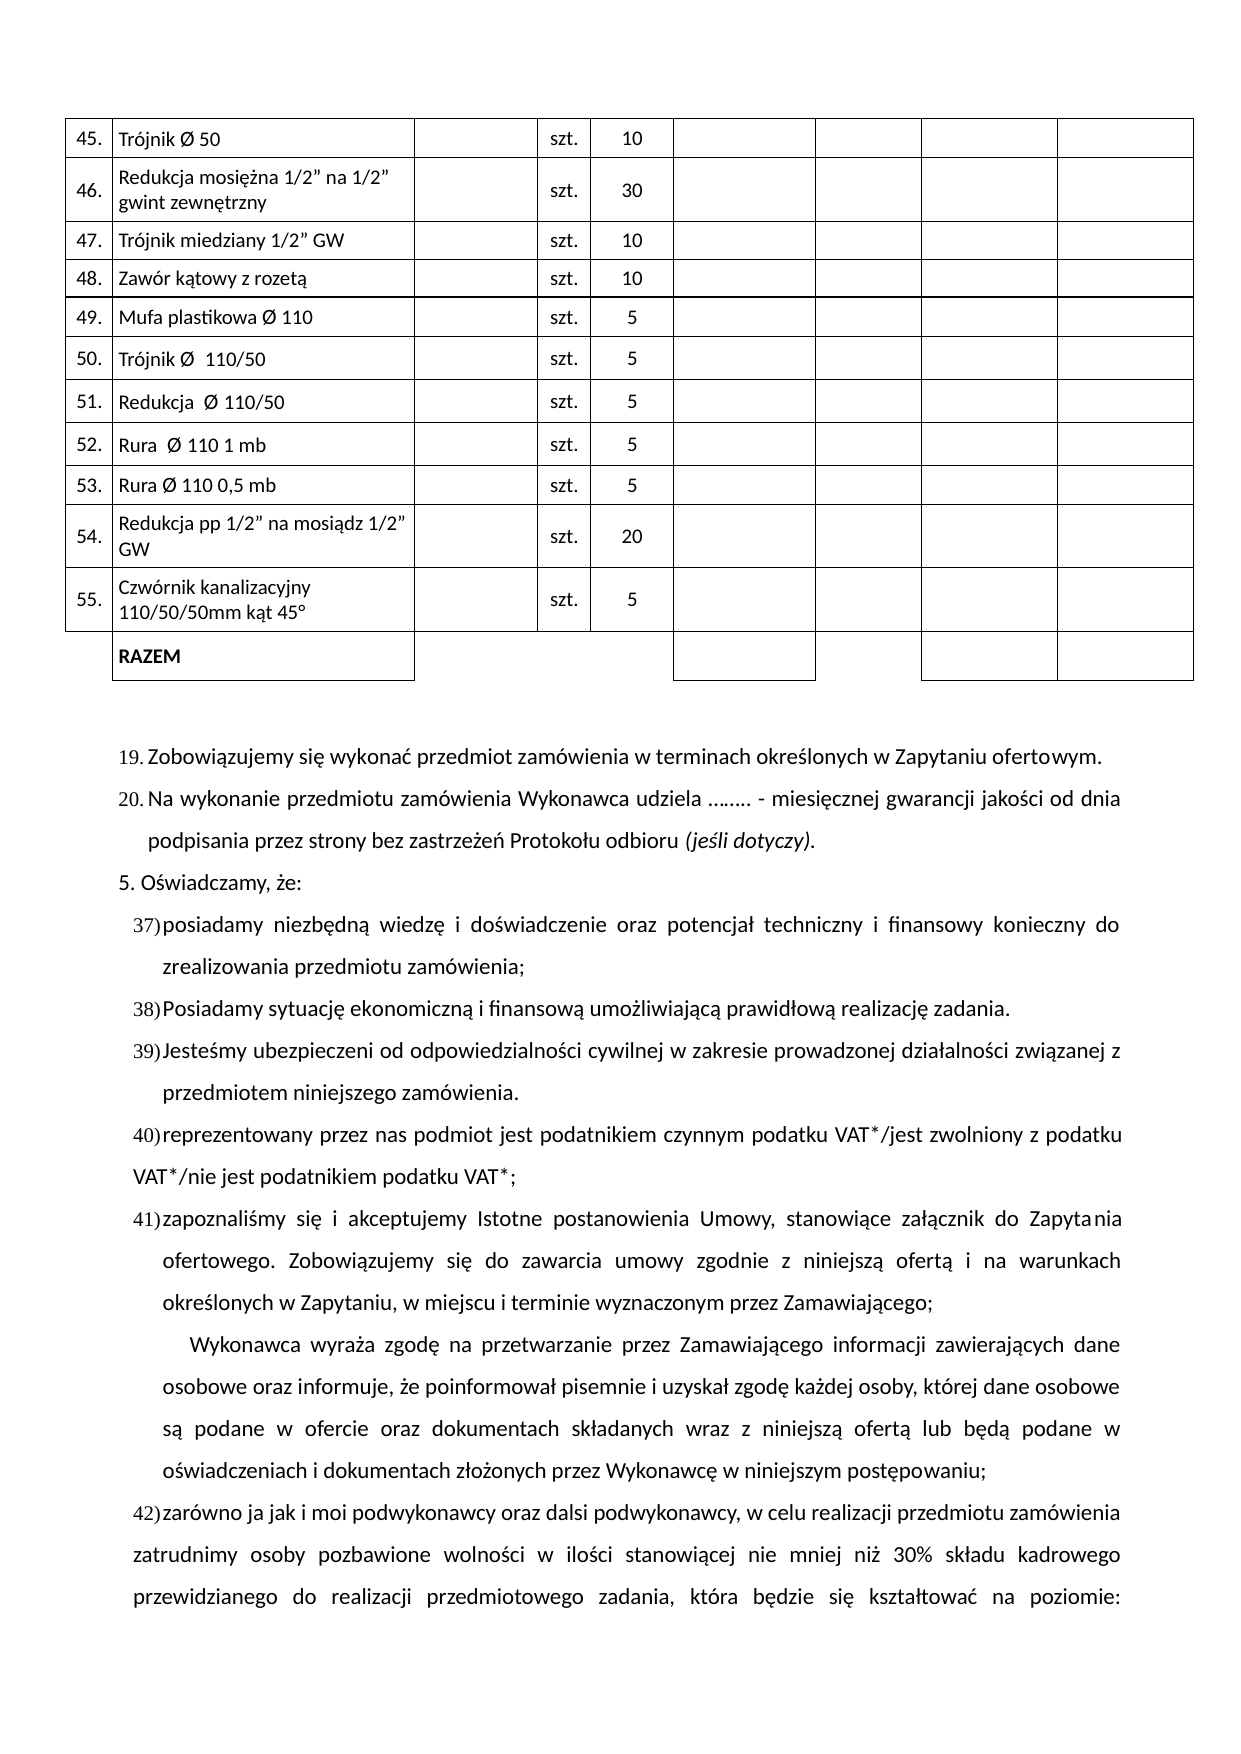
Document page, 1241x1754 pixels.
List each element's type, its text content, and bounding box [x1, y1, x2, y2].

table_cell [922, 380, 1057, 422]
table_cell 5 [591, 568, 673, 631]
table_cell [415, 380, 537, 422]
table_cell 46. [66, 158, 112, 221]
table_cell [674, 505, 815, 567]
table_cell szt. [538, 119, 590, 157]
table_cell [415, 632, 537, 680]
table_cell [538, 632, 591, 680]
table_cell [415, 466, 537, 504]
table_cell [922, 222, 1057, 258]
table_cell [922, 423, 1057, 465]
table_cell szt. [538, 222, 590, 258]
table_cell [674, 119, 815, 157]
table_cell [415, 222, 537, 258]
table_cell [674, 568, 815, 631]
table_cell szt. [538, 337, 590, 379]
table_cell [922, 298, 1057, 336]
table_cell Trójnik Ø 110/50 [113, 337, 414, 379]
table_cell [816, 337, 921, 379]
table_cell szt. [538, 423, 590, 465]
table_cell [415, 505, 537, 567]
table_cell [816, 466, 921, 504]
table_cell [816, 260, 921, 296]
table_cell [415, 158, 537, 221]
table_cell Redukcja Ø 110/50 [113, 380, 414, 422]
table_cell 5 [591, 423, 673, 465]
list Jesteśmy ubezpieczeni od odpowiedzialności cywilnej w zakresie prowadzonej działalności związanej z przedmiotem niniejszego zamówienia. [133, 1036, 1122, 1106]
table_cell Redukcja pp 1/2” na mosiądz 1/2” GW [113, 505, 414, 567]
table_cell [1058, 119, 1193, 157]
list zapoznaliśmy się i akceptujemy Istotne postanowienia Umowy, stanowiące załącznik do Zapyta­nia ofertowego. Zobowiązujemy się do zawarcia umowy zgodnie z niniejszą ofertą i na warunkach określonych w Zapytaniu, w miejscu i terminie wyznaczonym przez Zamawiającego; [133, 1204, 1122, 1316]
table_cell [415, 119, 537, 157]
list Posiadamy sytuację ekonomiczną i finansową umożliwiającą prawidłową realizację zadania. [133, 994, 1122, 1022]
table_cell [816, 158, 921, 221]
table_cell [415, 337, 537, 379]
table_cell [1058, 260, 1193, 296]
list Zobowiązujemy się wykonać przedmiot zamówienia w terminach określonych w Zapytaniu oferto­wym. [118, 742, 1122, 770]
table_cell [1058, 423, 1193, 465]
table_cell [816, 423, 921, 465]
table_cell 54. [66, 505, 112, 567]
table_cell [674, 337, 815, 379]
table_cell [1058, 505, 1193, 567]
table_cell Mufa plastikowa Ø 110 [113, 298, 414, 336]
table_cell 5 [591, 298, 673, 336]
table_cell [922, 119, 1057, 157]
table_cell [816, 119, 921, 157]
table_cell Redukcja mosiężna 1/2” na 1/2” gwint zewnętrzny [113, 158, 414, 221]
list reprezentowany przez nas podmiot jest podatnikiem czynnym podatku VAT*/jest zwolniony z podatku VAT*/nie jest podatnikiem podatku VAT*; [133, 1120, 1122, 1190]
table_cell szt. [538, 298, 590, 336]
table_cell [1058, 158, 1193, 221]
table_cell [816, 298, 921, 336]
table_cell 49. [66, 298, 112, 336]
table_cell Rura Ø 110 1 mb [113, 423, 414, 465]
table_cell 5 [591, 466, 673, 504]
table_cell [922, 505, 1057, 567]
list zarówno ja jak i moi podwykonawcy oraz dalsi podwykonawcy, w celu realizacji przedmiotu zamówienia zatrudnimy osoby pozbawione wolności w ilości stanowiącej nie mniej niż 30% składu kadrowego przewidzianego do realizacji przedmiotowego zadania, która będzie się kształtować na poziomie: [133, 1498, 1122, 1610]
table_cell [674, 222, 815, 258]
table_cell 20 [591, 505, 673, 567]
table_cell Rura Ø 110 0,5 mb [113, 466, 414, 504]
table_cell [415, 568, 537, 631]
table_cell [1058, 298, 1193, 336]
table_cell Czwórnik kanalizacyjny 110/50/50mm kąt 45° [113, 568, 414, 631]
table_cell 5 [591, 337, 673, 379]
table_cell [816, 505, 921, 567]
table_cell [1058, 466, 1193, 504]
table_cell [591, 632, 673, 680]
table_cell [816, 568, 921, 631]
table_cell szt. [538, 568, 590, 631]
table_cell szt. [538, 158, 590, 221]
table_cell 51. [66, 380, 112, 422]
table_cell Zawór kątowy z rozetą [113, 260, 414, 296]
list Na wykonanie przedmiotu zamówienia Wykonawca udziela …….. - miesięcznej gwarancji jakości od dnia podpisania przez strony bez zastrzeżeń Protokołu odbioru (jeśli dotyczy). [118, 784, 1122, 854]
table_cell [415, 298, 537, 336]
table_cell szt. [538, 380, 590, 422]
table_cell 10 [591, 119, 673, 157]
table_cell [922, 568, 1057, 631]
table_cell [816, 380, 921, 422]
table_cell [415, 423, 537, 465]
text Wykonawca wyraża zgodę na przetwarzanie przez Zamawiającego informacji zawierających dane osobowe oraz informuje, że poinformował pisemnie i uzyskał zgodę każdej osoby, której dane osobowe są podane w ofercie oraz dokumentach składanych wraz z niniejszą ofertą lub będą podane w oświadczeniach i dokumentach złożonych przez Wykonawcę w niniejszym postępo­waniu; [133, 1330, 1122, 1484]
table_cell [674, 158, 815, 221]
table_cell [816, 632, 921, 680]
table_cell szt. [538, 505, 590, 567]
table_cell [66, 632, 112, 680]
table_cell [1058, 222, 1193, 258]
table_cell [922, 337, 1057, 379]
table_cell [1058, 632, 1193, 680]
table_cell [415, 260, 537, 296]
table_cell 53. [66, 466, 112, 504]
table_cell 47. [66, 222, 112, 258]
table_cell 52. [66, 423, 112, 465]
table_cell szt. [538, 466, 590, 504]
table_cell [922, 466, 1057, 504]
table_cell [674, 260, 815, 296]
table_cell 45. [66, 119, 112, 157]
table_cell 30 [591, 158, 673, 221]
table_cell 10 [591, 260, 673, 296]
table_cell [816, 222, 921, 258]
table_cell 10 [591, 222, 673, 258]
table_cell [674, 423, 815, 465]
table_cell 55. [66, 568, 112, 631]
table_cell szt. [538, 260, 590, 296]
text 5. Oświadczamy, że: [118, 868, 1122, 896]
table_cell 50. [66, 337, 112, 379]
table_cell 5 [591, 380, 673, 422]
table_cell Trójnik Ø 50 [113, 119, 414, 157]
table_cell [674, 380, 815, 422]
table_cell [674, 298, 815, 336]
list posiadamy niezbędną wiedzę i doświadczenie oraz potencjał techniczny i finansowy konieczny do zrealizowania przedmiotu zamówienia; [133, 910, 1122, 980]
table_cell [922, 158, 1057, 221]
table_cell 48. [66, 260, 112, 296]
table_cell [1058, 568, 1193, 631]
table_cell [1058, 380, 1193, 422]
table_cell Trójnik miedziany 1/2” GW [113, 222, 414, 258]
table_cell [922, 260, 1057, 296]
table_cell [674, 632, 815, 680]
table_cell [674, 466, 815, 504]
table_cell RAZEM [113, 632, 414, 680]
table_cell [1058, 337, 1193, 379]
table_cell [922, 632, 1057, 680]
